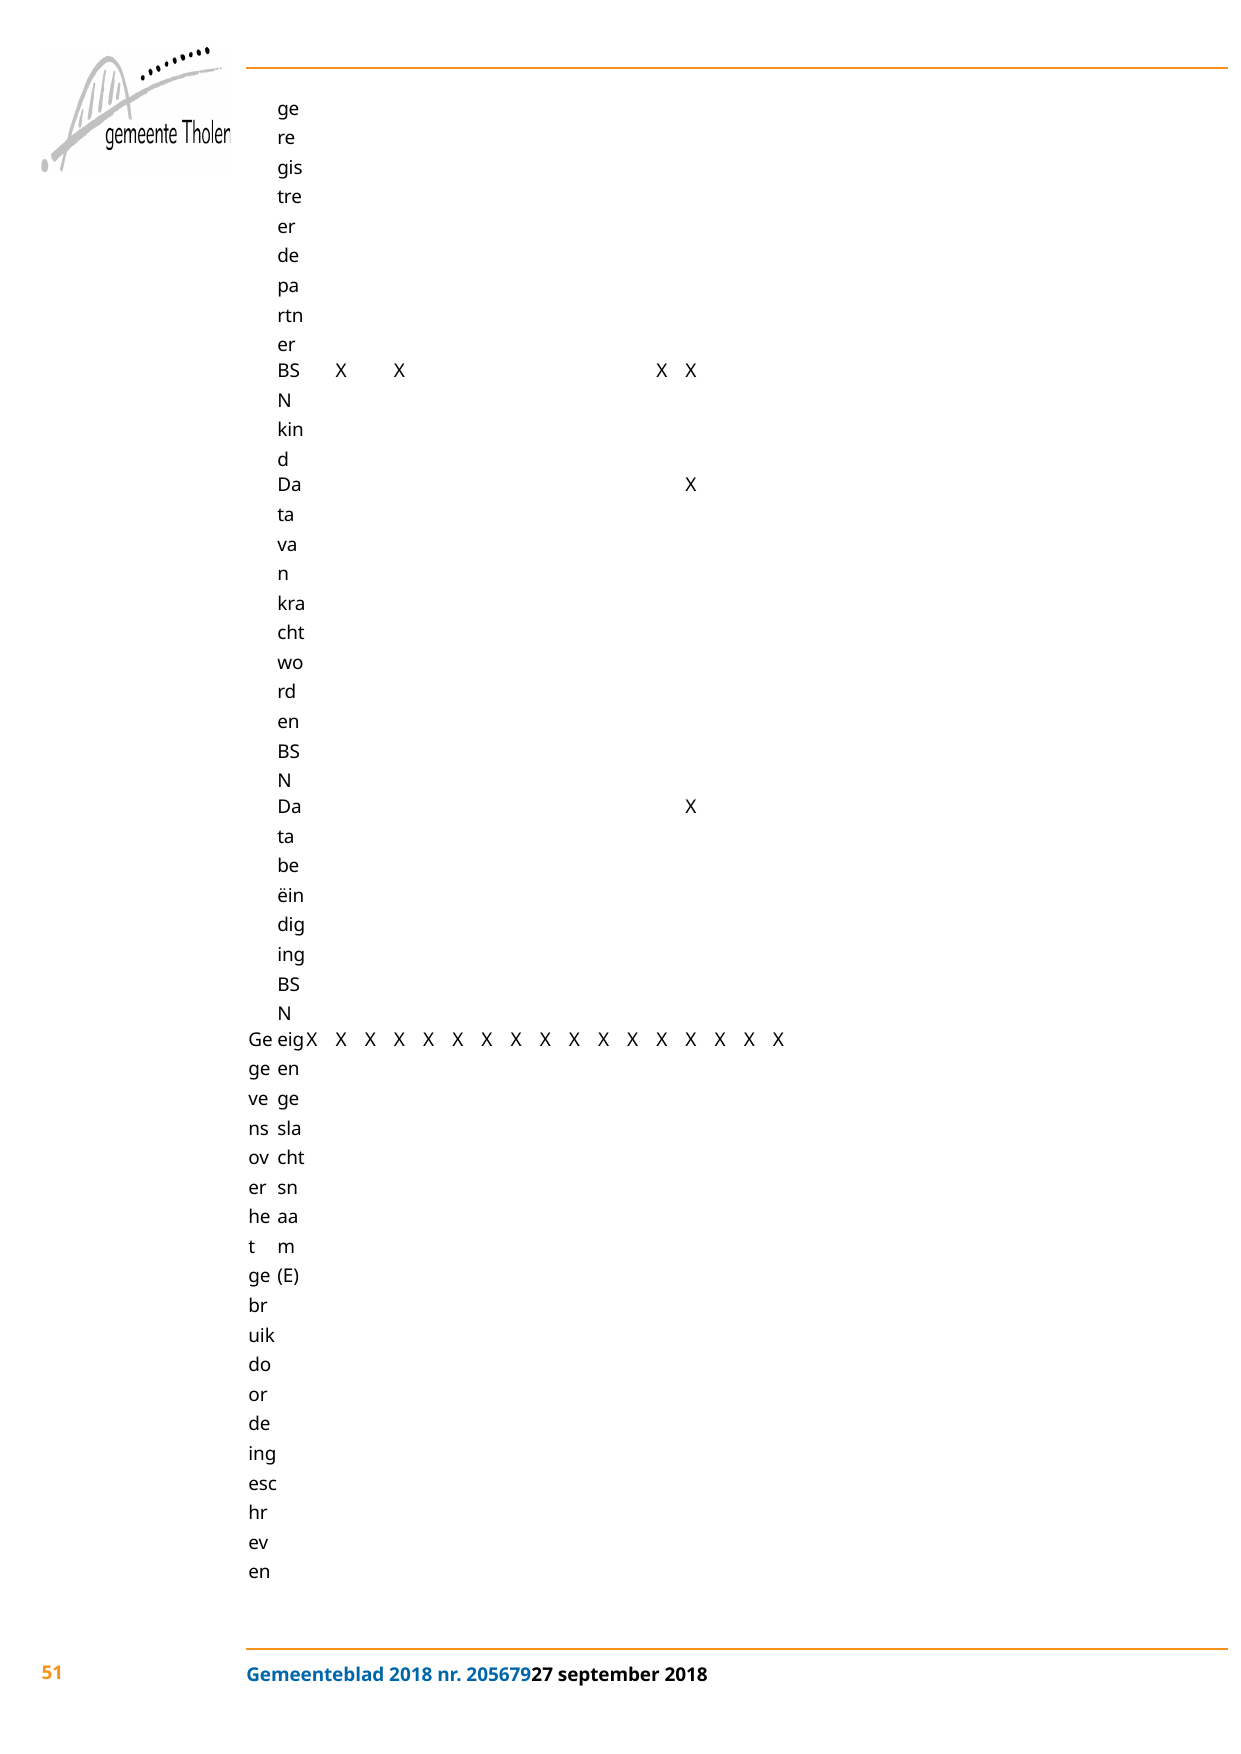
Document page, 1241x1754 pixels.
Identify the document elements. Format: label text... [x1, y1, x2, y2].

table_cell Gegevens over het gebruik door de ingeschreven [248, 1026, 277, 1584]
table_cell X [335, 357, 364, 472]
table_cell [248, 472, 277, 793]
table_cell [423, 472, 452, 793]
table_cell [306, 472, 335, 793]
picture [41, 47, 231, 172]
table_cell X [481, 1026, 510, 1584]
table_cell [744, 472, 773, 793]
table_cell BSN kind [277, 357, 306, 472]
table_cell [452, 357, 481, 472]
table_cell [306, 793, 335, 1026]
table_cell X [744, 1026, 773, 1584]
table_cell X [306, 1026, 335, 1584]
table_cell X [365, 1026, 394, 1584]
table_cell X [685, 472, 714, 793]
table_cell [306, 95, 335, 357]
table_cell [598, 793, 627, 1026]
table_cell [569, 793, 598, 1026]
table_cell [656, 95, 685, 357]
table_cell [510, 472, 539, 793]
table_cell [365, 793, 394, 1026]
table_cell [510, 95, 539, 357]
table_cell [481, 95, 510, 357]
table_cell [656, 472, 685, 793]
table_cell [394, 95, 423, 357]
table_cell [365, 472, 394, 793]
table_cell X [598, 1026, 627, 1584]
table_cell [627, 357, 656, 472]
table_cell [773, 95, 802, 357]
table_cell [452, 95, 481, 357]
table_cell [481, 793, 510, 1026]
table_cell Data beëindiging BSN [277, 793, 306, 1026]
table_cell [598, 357, 627, 472]
table_cell [685, 95, 714, 357]
table_cell geregistreerde partner [277, 95, 306, 357]
table_cell [394, 793, 423, 1026]
table_cell X [540, 1026, 569, 1584]
table_cell [335, 793, 364, 1026]
table_cell [365, 95, 394, 357]
table_cell [365, 357, 394, 472]
table_cell X [627, 1026, 656, 1584]
table_cell [744, 357, 773, 472]
table_cell [627, 472, 656, 793]
table_cell [714, 95, 743, 357]
table_cell [248, 95, 277, 357]
table_cell [452, 793, 481, 1026]
table_cell X [685, 793, 714, 1026]
table_cell [773, 793, 802, 1026]
table_cell [248, 357, 277, 472]
table_cell [394, 472, 423, 793]
table_cell [598, 95, 627, 357]
table_cell [248, 793, 277, 1026]
table_cell [744, 95, 773, 357]
table_cell [423, 357, 452, 472]
table_cell [335, 95, 364, 357]
table_cell X [452, 1026, 481, 1584]
table_cell [510, 357, 539, 472]
table_cell X [685, 357, 714, 472]
table_cell [714, 472, 743, 793]
table_cell eigen geslachtsnaam (E) [277, 1026, 306, 1584]
table_cell X [656, 1026, 685, 1584]
table_cell [714, 357, 743, 472]
table_cell [569, 357, 598, 472]
table_cell [540, 357, 569, 472]
table_cell [598, 472, 627, 793]
table_cell [423, 95, 452, 357]
table_cell Data van kracht worden BSN [277, 472, 306, 793]
table_cell [627, 95, 656, 357]
table_cell [452, 472, 481, 793]
table_cell [306, 357, 335, 472]
table_cell [481, 472, 510, 793]
table_cell [656, 793, 685, 1026]
table_cell X [394, 1026, 423, 1584]
table_cell [540, 472, 569, 793]
table_cell [627, 793, 656, 1026]
table_cell [540, 95, 569, 357]
table_cell X [685, 1026, 714, 1584]
table_cell [423, 793, 452, 1026]
table_cell [510, 793, 539, 1026]
table_cell X [394, 357, 423, 472]
table_cell [773, 357, 802, 472]
table_cell X [773, 1026, 802, 1584]
table_cell X [510, 1026, 539, 1584]
table_cell X [714, 1026, 743, 1584]
table_cell [481, 357, 510, 472]
table_cell [540, 793, 569, 1026]
table_cell [773, 472, 802, 793]
table_cell X [335, 1026, 364, 1584]
table_cell [569, 472, 598, 793]
table_cell [744, 793, 773, 1026]
table_cell X [569, 1026, 598, 1584]
table_cell [714, 793, 743, 1026]
table_cell [335, 472, 364, 793]
table_cell [569, 95, 598, 357]
table_cell X [423, 1026, 452, 1584]
table_cell X [656, 357, 685, 472]
